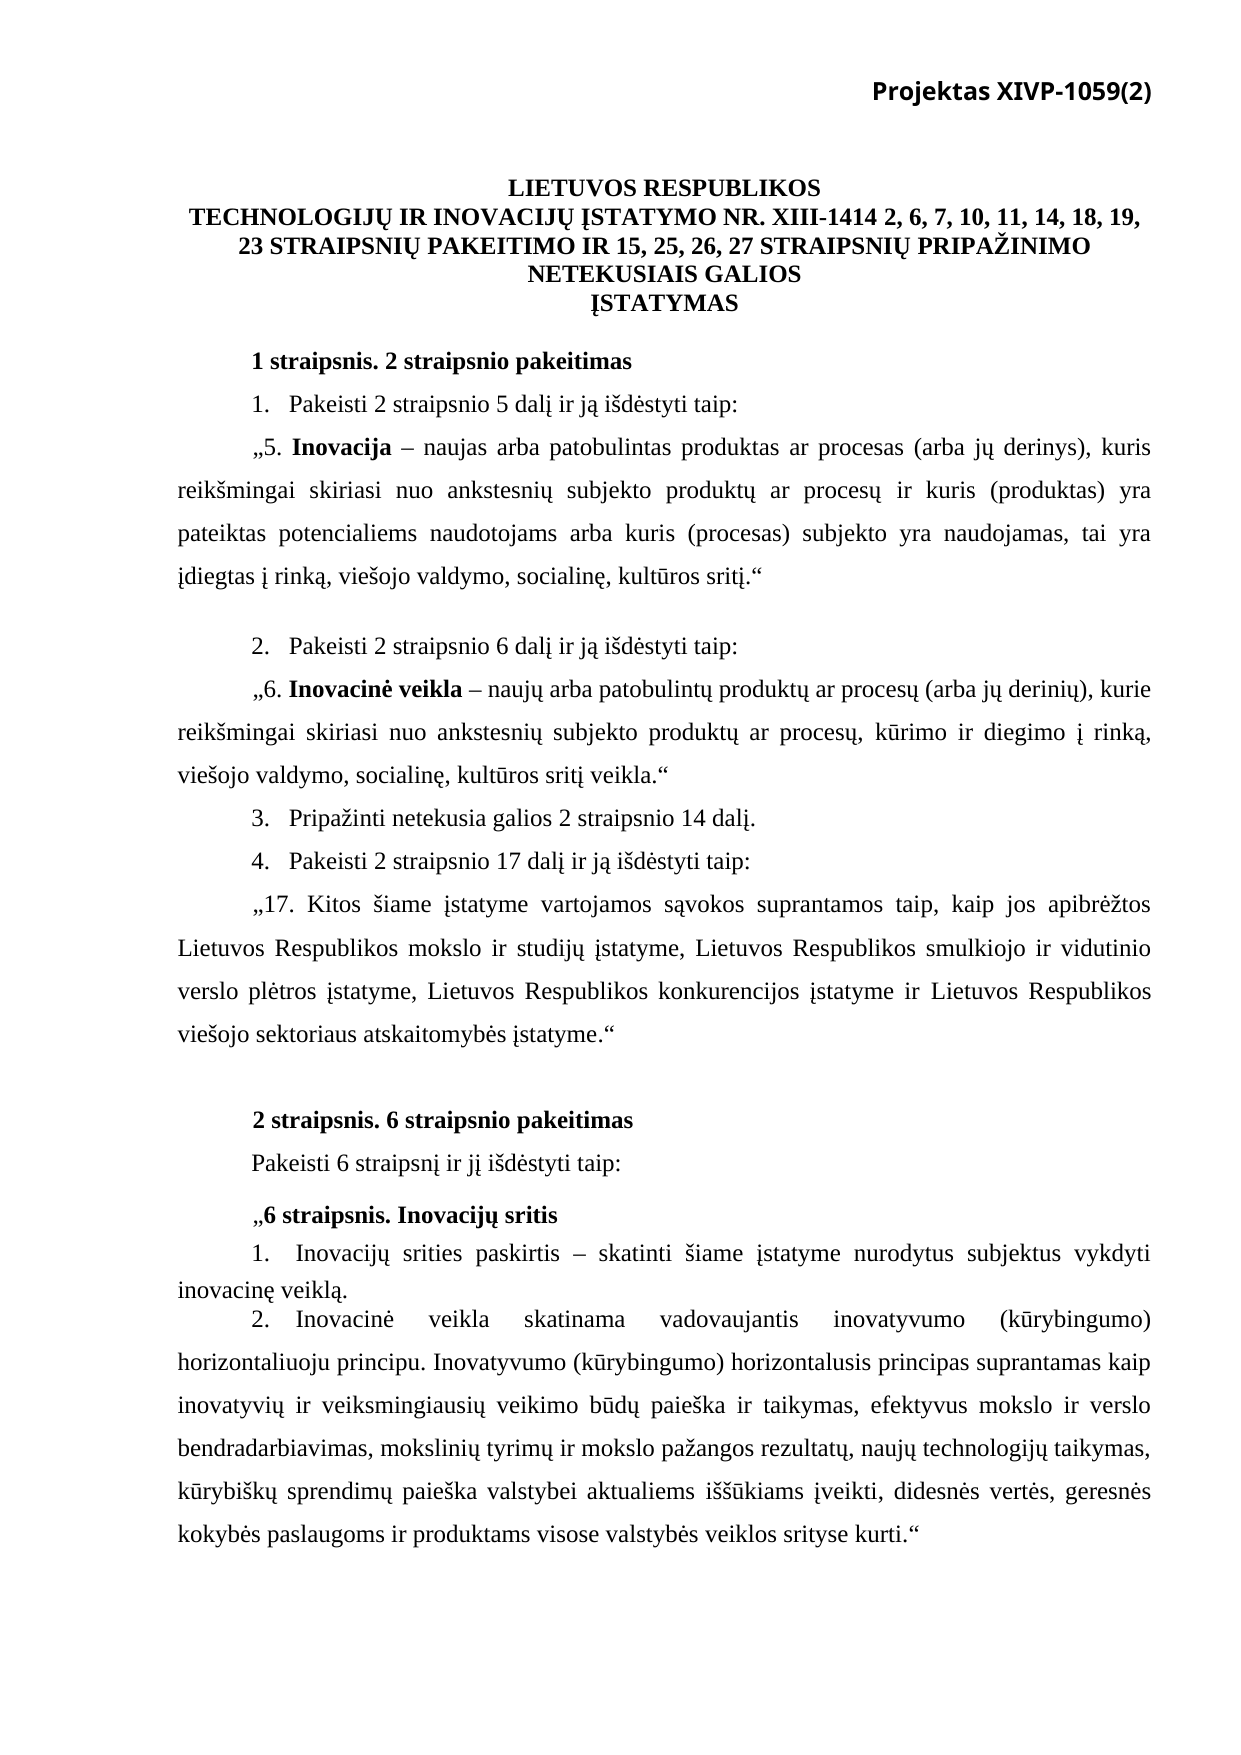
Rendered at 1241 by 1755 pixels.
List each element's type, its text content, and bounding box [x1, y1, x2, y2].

text „6 straipsnis. Inovacijų sritis [177, 1191, 1152, 1229]
text 3. Pripažinti netekusia galios 2 straipsnio 14 dalį. [251, 803, 1152, 832]
text 1. Inovacijų srities paskirtis – skatinti šiame įstatyme nurodytus subjektus vykdyti inovacinę veiklą. [177, 1229, 1152, 1304]
text „5. Inovacija – naujas arba patobulintas produktas ar procesas (arba jų derinys), kuris reikšmingai skiriasi nuo ankstesnių subjekto produktų ar procesų ir kuris (produktas) yra pateiktas potencialiems naudotojams arba kuris (procesas) subjekto yra naudojamas, tai yra įdiegtas į rinką, viešojo valdymo, socialinę, kultūros sritį.“ [177, 432, 1152, 590]
text TECHNOLOGIJŲ IR INOVACIJŲ ĮSTATYMo Nr. XIII-1414 2, 6, 7, 10, 11, 14, 18, 19, 23 straipsnių pakeitimo ir 15, 25, 26, 27 straipsnių pripažinimo netekusiais galios įstatymas [177, 202, 1152, 317]
text 2. Inovacinė veikla skatinama vadovaujantis inovatyvumo (kūrybingumo) horizontaliuoju principu. Inovatyvumo (kūrybingumo) horizontalusis principas suprantamas kaip inovatyvių ir veiksmingiausių veikimo būdų paieška ir taikymas, efektyvus mokslo ir verslo bendradarbiavimas, mokslinių tyrimų ir mokslo pažangos rezultatų, naujų technologijų taikymas, kūrybiškų sprendimų paieška valstybei aktualiems iššūkiams įveikti, didesnės vertės, geresnės kokybės paslaugoms ir produktams visose valstybės veiklos srityse kurti.“ [177, 1304, 1152, 1548]
text „17. Kitos šiame įstatyme vartojamos sąvokos suprantamos taip, kaip jos apibrėžtos Lietuvos Respublikos mokslo ir studijų įstatyme, Lietuvos Respublikos smulkiojo ir vidutinio verslo plėtros įstatyme, Lietuvos Respublikos konkurencijos įstatyme ir Lietuvos Respublikos viešojo sektoriaus atskaitomybės įstatyme.“ [177, 889, 1152, 1048]
text LIETUVOS RESPUBLIKOS [177, 173, 1152, 202]
list Pakeisti 6 straipsnį ir jį išdėstyti taip: [251, 1148, 1152, 1177]
text 4. Pakeisti 2 straipsnio 17 dalį ir ją išdėstyti taip: [251, 846, 1152, 875]
text 1. Pakeisti 2 straipsnio 5 dalį ir ją išdėstyti taip: [251, 389, 1152, 418]
text 2. Pakeisti 2 straipsnio 6 dalį ir ją išdėstyti taip: [251, 631, 1152, 659]
text „6. Inovacinė veikla – naujų arba patobulintų produktų ar procesų (arba jų derinių), kurie reikšmingai skiriasi nuo ankstesnių subjekto produktų ar procesų, kūrimo ir diegimo į rinką, viešojo valdymo, socialinę, kultūros sritį veikla.“ [177, 674, 1152, 789]
list 2 straipsnis. 6 straipsnio pakeitimas [252, 1105, 1152, 1134]
text 1 straipsnis. 2 straipsnio pakeitimas [177, 346, 1152, 374]
